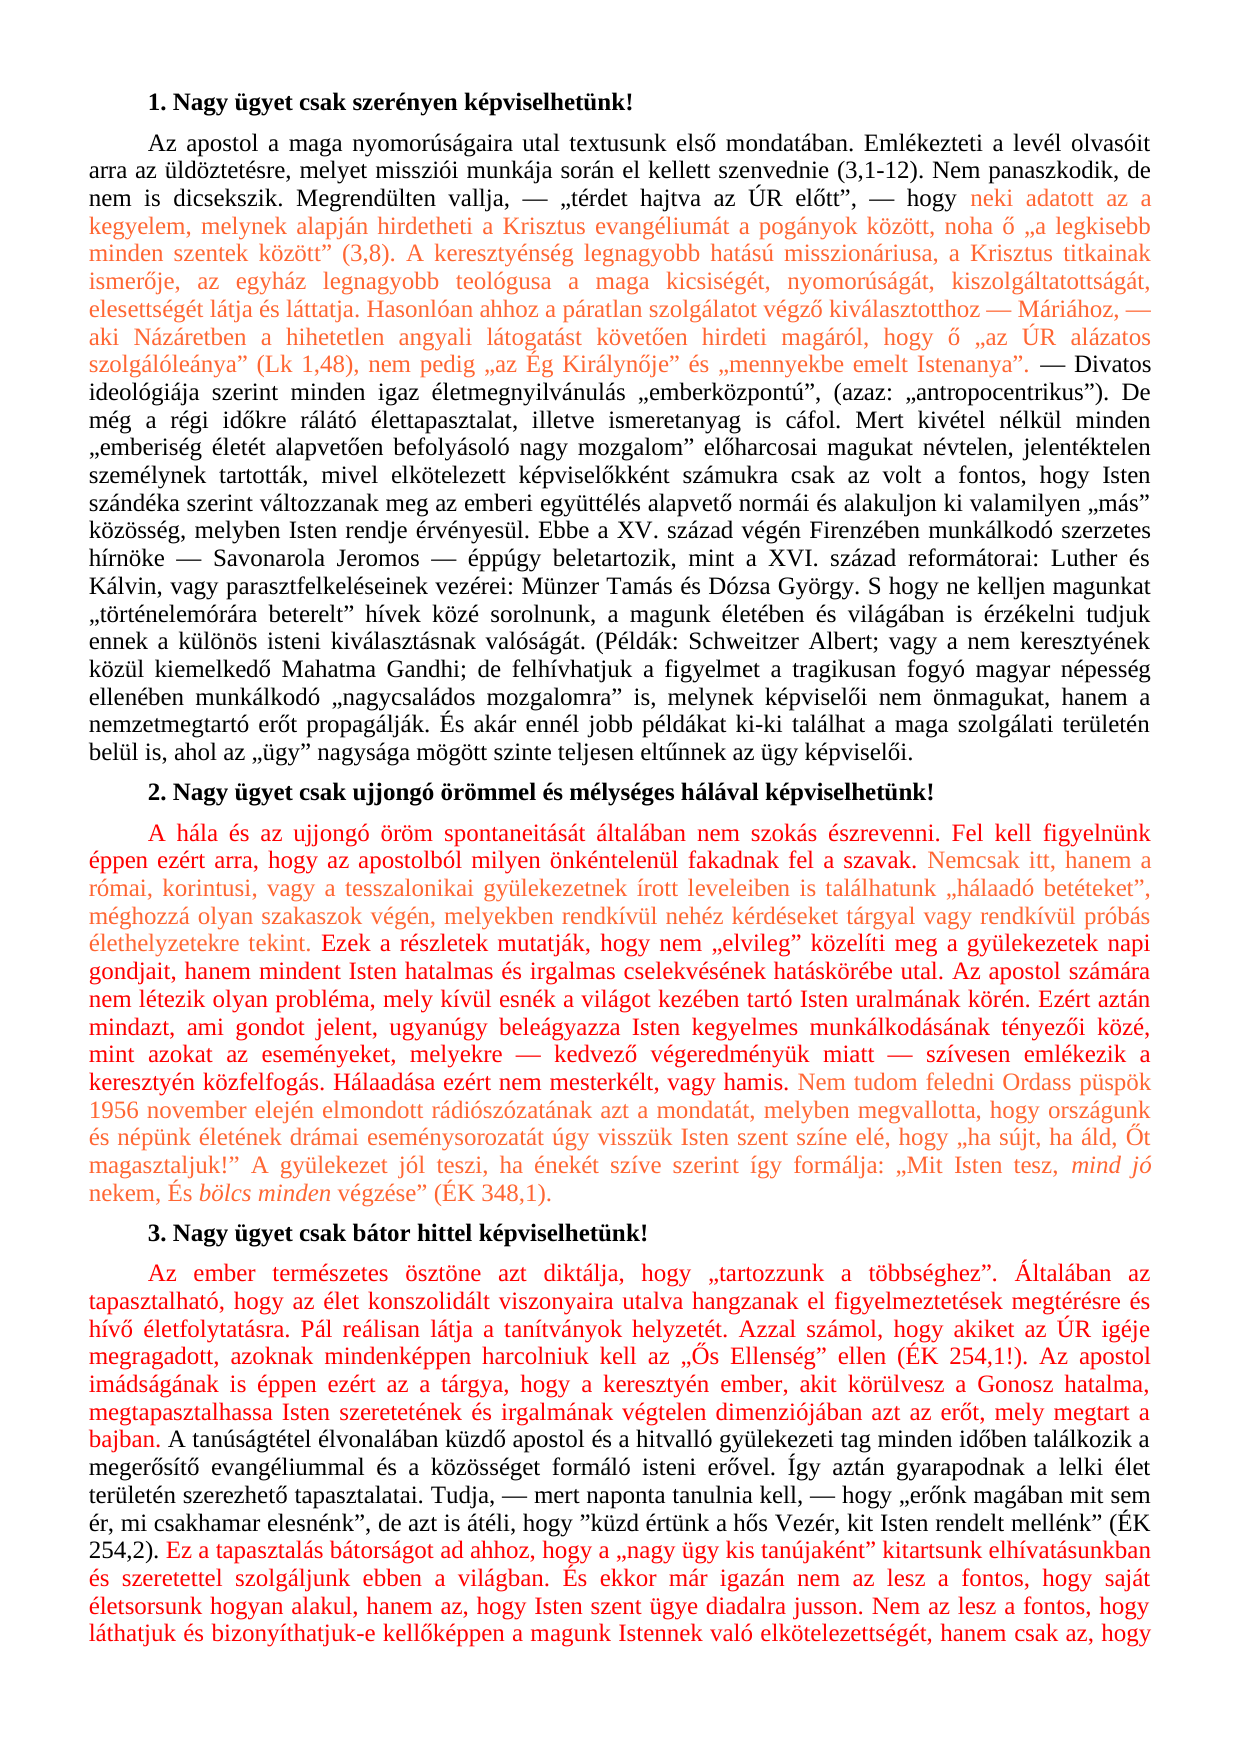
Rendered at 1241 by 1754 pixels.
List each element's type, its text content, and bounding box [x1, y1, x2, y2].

text 3. Nagy ügyet csak bátor hittel képviselhetünk! [88, 1219, 1152, 1247]
text A hála és az ujjongó öröm spontaneitását általában nem szokás észrevenni. Fel kell figyelnünk éppen ezért arra, hogy az apostolból milyen önkéntelenül fakadnak fel a szavak. Nemcsak itt, hanem a római, korintusi, vagy a tesszalonikai gyülekezetnek írott leveleiben is találhatunk „hálaadó betéteket”, méghozzá olyan szakaszok végén, melyekben rendkívül nehéz kérdéseket tárgyal vagy rendkívül próbás élethelyzetekre tekint. Ezek a részletek mutatják, hogy nem „elvileg” közelíti meg a gyülekezetek napi gondjait, hanem mindent Isten hatalmas és irgalmas cselekvésének hatáskörébe utal. Az apostol számára nem létezik olyan probléma, mely kívül esnék a világot kezében tartó Isten uralmának körén. Ezért aztán mindazt, ami gondot jelent, ugyanúgy beleágyazza Isten kegyelmes munkálkodásának tényezői közé, mint azokat az eseményeket, melyekre — kedvező végeredményük miatt — szívesen emlékezik a keresztyén közfelfogás. Hálaadása ezért nem mesterkélt, vagy hamis. Nem tudom feledni Ordass püspök 1956 november elején elmondott rádiószózatának azt a mondatát, melyben megvallotta, hogy országunk és népünk életének drámai eseménysorozatát úgy visszük Isten szent színe elé, hogy „ha sújt, ha áld, Őt magasztaljuk!” A gyülekezet jól teszi, ha énekét szíve szerint így formálja: „Mit Isten tesz, mind jó nekem, És bölcs minden végzése” (ÉK 348,1). [88, 819, 1152, 1207]
text 1. Nagy ügyet csak szerényen képviselhetünk! [88, 88, 1152, 116]
text Az apostol a maga nyomorúságaira utal textusunk első mondatában. Emlékezteti a levél olvasóit arra az üldöztetésre, melyet missziói munkája során el kellett szenvednie (3,1-12). Nem panaszkodik, de nem is dicsekszik. Megrendülten vallja, — „térdet hajtva az ÚR előtt”, — hogy neki adatott az a kegyelem, melynek alapján hirdetheti a Krisztus evangéliumát a pogányok között, noha ő „a legkisebb minden szentek között” (3,8). A keresztyénség legnagyobb hatású misszionáriusa, a Krisztus titkainak ismerője, az egyház legnagyobb teológusa a maga kicsiségét, nyomorúságát, kiszolgáltatottságát, elesettségét látja és láttatja. Hasonlóan ahhoz a páratlan szolgálatot végző kiválasztotthoz — Máriához, — aki Názáretben a hihetetlen angyali látogatást követően hirdeti magáról, hogy ő „az ÚR alázatos szolgálóleánya” (Lk 1,48), nem pedig „az Ég Királynője” és „mennyekbe emelt Istenanya”. — Divatos ideológiája szerint minden igaz életmegnyilvánulás „emberközpontú”, (azaz: „antropocentrikus”). De még a régi időkre rálátó élettapasztalat, illetve ismeretanyag is cáfol. Mert kivétel nélkül minden „emberiség életét alapvetően befolyásoló nagy mozgalom” előharcosai magukat névtelen, jelentéktelen személynek tartották, mivel elkötelezett képviselőkként számukra csak az volt a fontos, hogy Isten szándéka szerint változzanak meg az emberi együttélés alapvető normái és alakuljon ki valamilyen „más” közösség, melyben Isten rendje érvényesül. Ebbe a XV. század végén Firenzében munkálkodó szerzetes hírnöke — Savonarola Jeromos — éppúgy beletartozik, mint a XVI. század reformátorai: Luther és Kálvin, vagy parasztfelkeléseinek vezérei: Münzer Tamás és Dózsa György. S hogy ne kelljen magunkat „történelemórára beterelt” hívek közé sorolnunk, a magunk életében és világában is érzékelni tudjuk ennek a különös isteni kiválasztásnak valóságát. (Példák: Schweitzer Albert; vagy a nem keresztyének közül kiemelkedő Mahatma Gandhi; de felhívhatjuk a figyelmet a tragikusan fogyó magyar népesség ellenében munkálkodó „nagycsaládos mozgalomra” is, melynek képviselői nem önmagukat, hanem a nemzetmegtartó erőt propagálják. És akár ennél jobb példákat ki-ki találhat a maga szolgálati területén belül is, ahol az „ügy” nagysága mögött szinte teljesen eltűnnek az ügy képviselői. [88, 129, 1152, 766]
text 2. Nagy ügyet csak ujjongó örömmel és mélységes hálával képviselhetünk! [88, 778, 1152, 806]
text Az ember természetes ösztöne azt diktálja, hogy „tartozzunk a többséghez”. Általában az tapasztalható, hogy az élet konszolidált viszonyaira utalva hangzanak el figyelmeztetések megtérésre és hívő életfolytatásra. Pál reálisan látja a tanítványok helyzetét. Azzal számol, hogy akiket az ÚR igéje megragadott, azoknak mindenképpen harcolniuk kell az „Ős Ellenség” ellen (ÉK 254,1!). Az apostol imádságának is éppen ezért az a tárgya, hogy a keresztyén ember, akit körülvesz a Gonosz hatalma, megtapasztalhassa Isten szeretetének és irgalmának végtelen dimenziójában azt az erőt, mely megtart a bajban. A tanúságtétel élvonalában küzdő apostol és a hitvalló gyülekezeti tag minden időben találkozik a megerősítő evangéliummal és a közösséget formáló isteni erővel. Így aztán gyarapodnak a lelki élet területén szerezhető tapasztalatai. Tudja, — mert naponta tanulnia kell, — hogy „erőnk magában mit sem ér, mi csakhamar elesnénk”, de azt is átéli, hogy ”küzd értünk a hős Vezér, kit Isten rendelt mellénk” (ÉK 254,2). Ez a tapasztalás bátorságot ad ahhoz, hogy a „nagy ügy kis tanújaként” kitartsunk elhívatásunkban és szeretettel szolgáljunk ebben a világban. És ekkor már igazán nem az lesz a fontos, hogy saját életsorsunk hogyan alakul, hanem az, hogy Isten szent ügye diadalra jusson. Nem az lesz a fontos, hogy láthatjuk és bizonyíthatjuk‑e kellőképpen a magunk Istennek való elkötelezettségét, hanem csak az, hogy [88, 1259, 1152, 1647]
